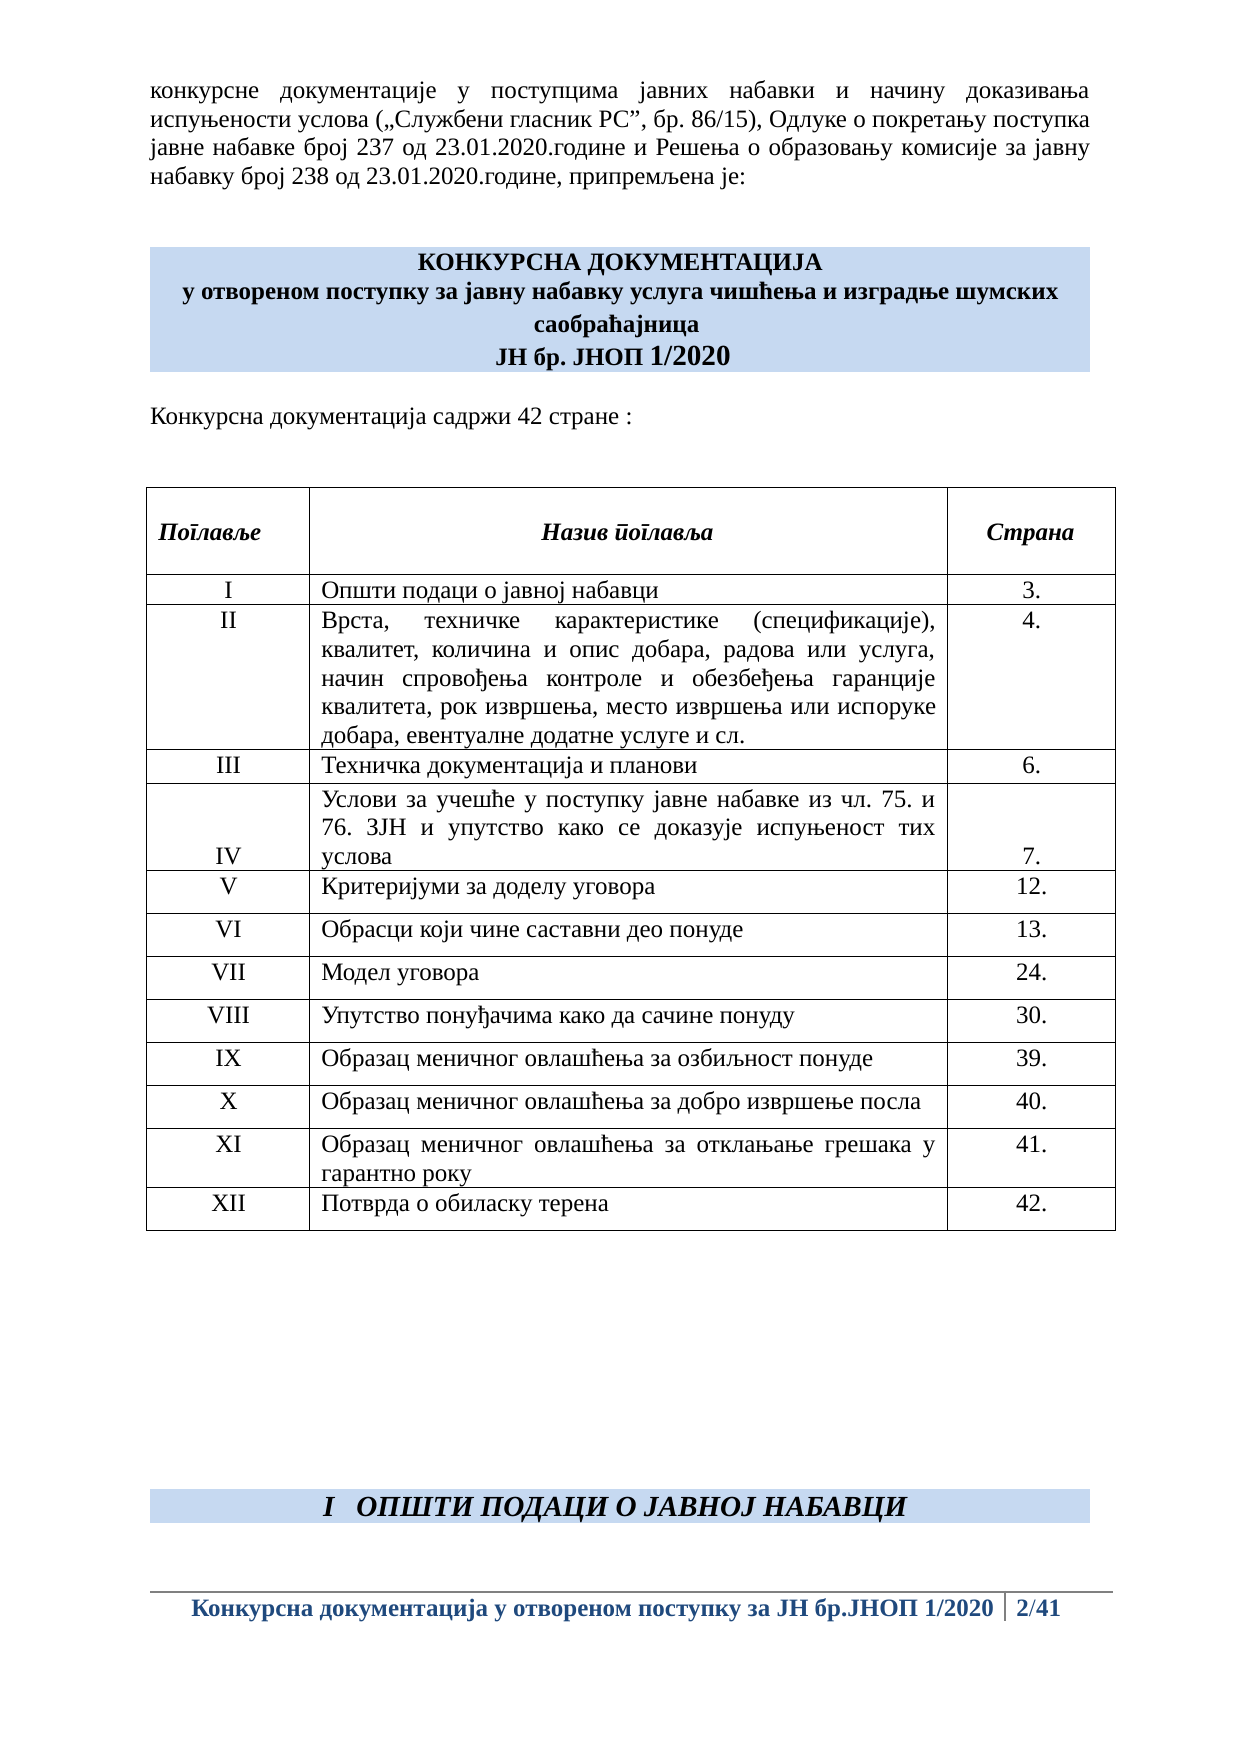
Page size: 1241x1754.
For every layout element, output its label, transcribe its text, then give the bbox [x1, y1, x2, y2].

text I ОПШТИ ПОДАЦИ О ЈАВНОЈ НАБАВЦИ [150, 1489, 1090, 1523]
table_cell XII [147, 1188, 309, 1229]
table_cell 39. [948, 1043, 1115, 1085]
table_cell 30. [948, 1000, 1115, 1042]
text КОНКУРСНА ДОКУМЕНТАЦИЈА [150, 247, 1090, 276]
table_cell Услови за учешће у поступку јавне набавке из чл. 75. и 76. ЗЈН и упутство како се доказује испуњеност тих услова [310, 784, 947, 870]
table_cell Модел уговора [310, 957, 947, 999]
table_header Страна [948, 488, 1115, 574]
table_cell 24. [948, 957, 1115, 999]
table_cell VIII [147, 1000, 309, 1042]
table_cell Образац меничног овлашћења за добро извршење посла [310, 1086, 947, 1128]
table_cell V [147, 871, 309, 913]
table_cell Потврда о обиласку терена [310, 1188, 947, 1229]
table_cell 13. [948, 914, 1115, 956]
table_cell II [147, 605, 309, 749]
table_header Поглавље [147, 488, 309, 574]
table_cell 41. [948, 1129, 1115, 1187]
table_cell I [147, 575, 309, 604]
table_cell VII [147, 957, 309, 999]
table_cell Врста, техничке карактеристике (спецификације), квалитет, количина и опис добара, радова или услуга, начин спровођења контроле и обезбеђења гаранције квалитета, рок извршења, место извршења или испoруке добара, евентуалне додатне услуге и сл. [310, 605, 947, 749]
text Конкурсна документација садржи 42 стране : [150, 401, 1090, 429]
table_cell IX [147, 1043, 309, 1085]
table_cell 42. [948, 1188, 1115, 1229]
table_cell VI [147, 914, 309, 956]
table_cell 3. [948, 575, 1115, 604]
table_cell X [147, 1086, 309, 1128]
table_cell Обрасци који чине саставни део понуде [310, 914, 947, 956]
text у отвореном поступку за јавну набавку услуга чишћења и изградње шумских саобраћајница [150, 276, 1090, 338]
table_cell Општи подаци о јавној набавци [310, 575, 947, 604]
table_cell 7. [948, 784, 1115, 870]
table_cell Образац меничног овлашћења за отклањање грешака у гарантно року [310, 1129, 947, 1187]
table_cell 4. [948, 605, 1115, 749]
text конкурсне документације у поступцима јавних набавки и начину доказивања испуњености услова („Службени гласник РС”, бр. 86/15), Одлуке о покретању поступка јавне набавке број 237 од 23.01.2020.године и Решења о образовању комисије за јавну набавку број 238 од 23.01.2020.године, припремљена је: [150, 75, 1090, 190]
table_cell Техничка документација и планови [310, 750, 947, 783]
table_cell III [147, 750, 309, 783]
text ЈН бр. ЈНОП 1/2020 [150, 338, 1090, 372]
table_cell 40. [948, 1086, 1115, 1128]
table_cell IV [147, 784, 309, 870]
table_header Назив поглавља [310, 488, 947, 574]
table_cell Критеријуми за доделу уговора [310, 871, 947, 913]
table_cell XI [147, 1129, 309, 1187]
table_cell 6. [948, 750, 1115, 783]
table_cell Образац меничног овлашћења за озбиљност понуде [310, 1043, 947, 1085]
table_cell Упутство понуђачима како да сачине понуду [310, 1000, 947, 1042]
table_cell 12. [948, 871, 1115, 913]
